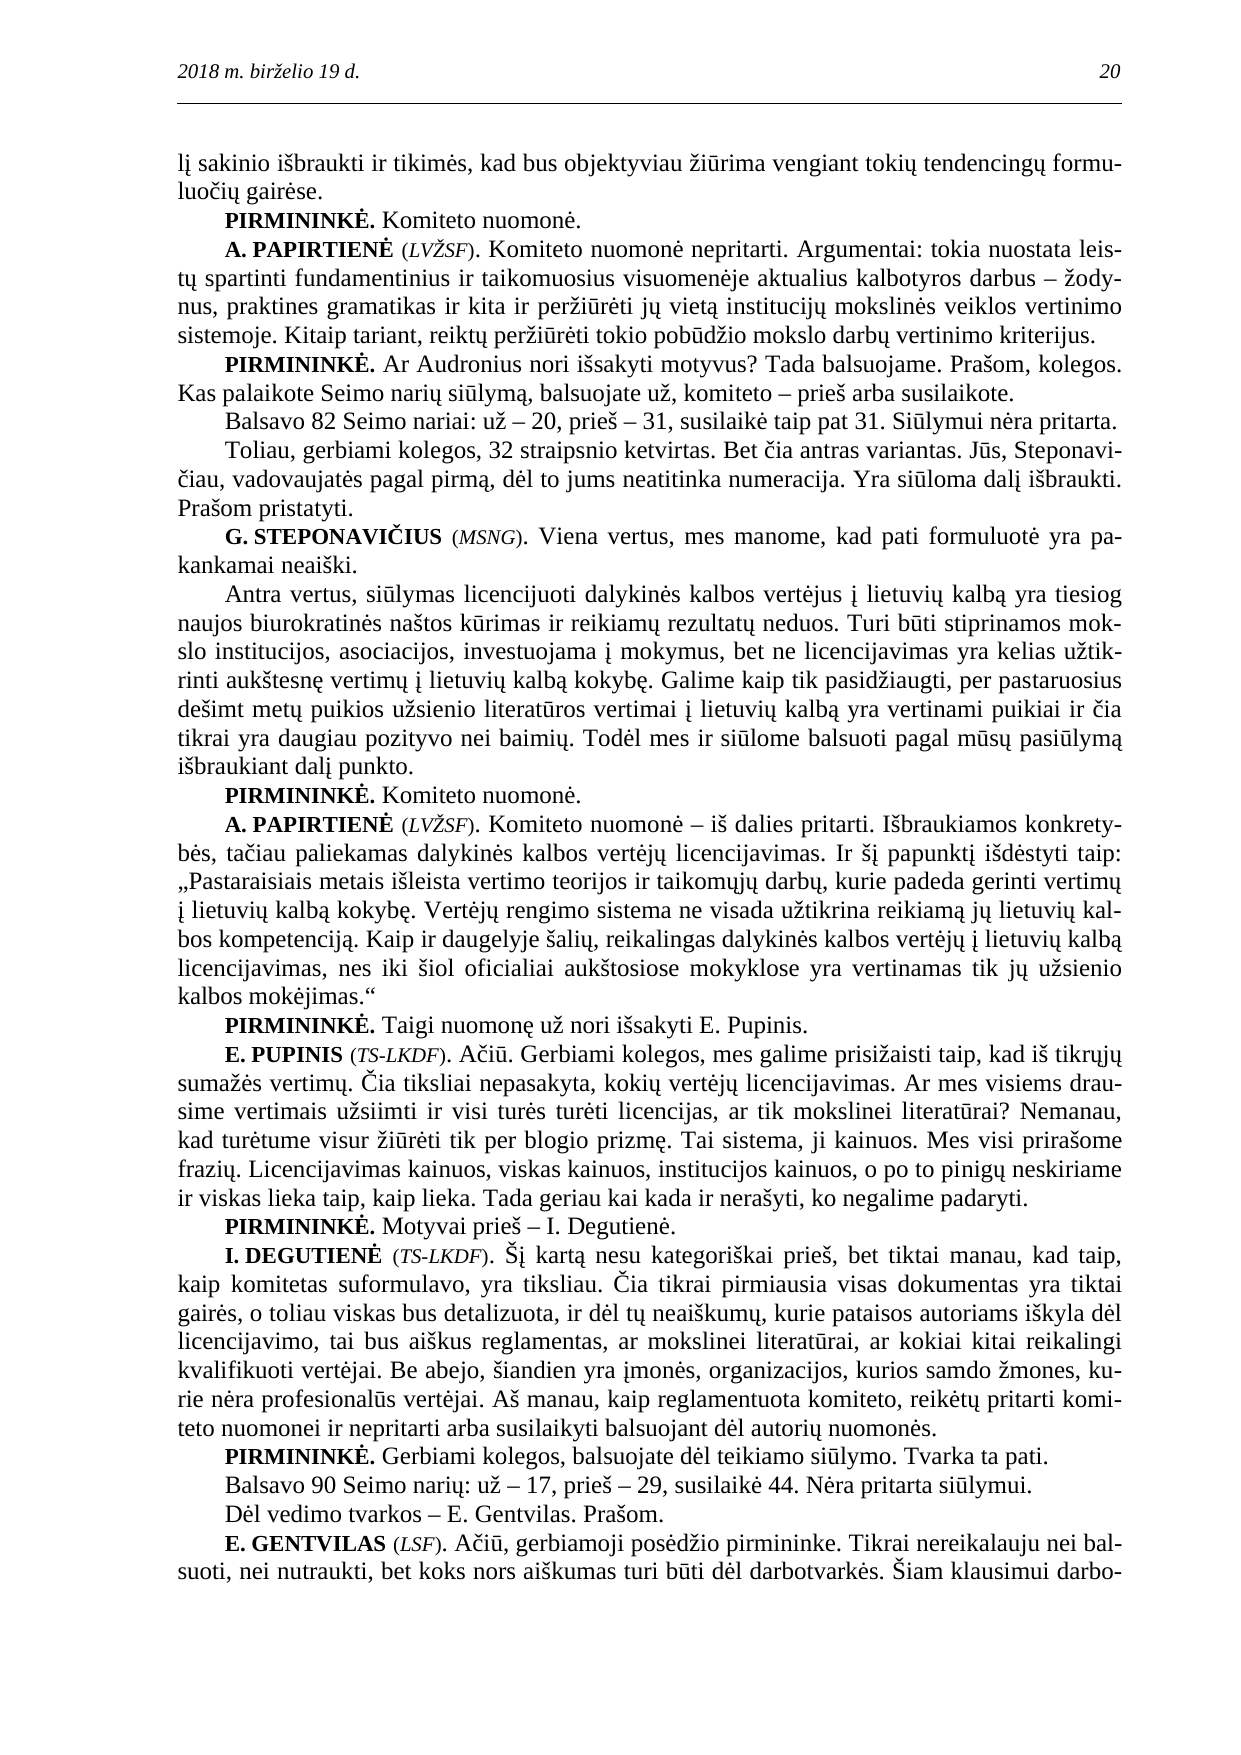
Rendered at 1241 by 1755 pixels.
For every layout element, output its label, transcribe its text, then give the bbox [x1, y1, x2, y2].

text Bal­sa­vo 82 Sei­mo na­riai: už – 20, prieš – 31, su­si­lai­kė taip pat 31. Siū­ly­mui nė­ra pri­tar­ta. [177, 406, 1122, 435]
text I. DEGUTIENĖ (TS-LKDF). Šį kar­tą ne­su ka­te­go­riš­kai prieš, bet tik­tai ma­nau, kad taip, kaip ko­mi­te­tas su­for­mu­la­vo, yra tiks­liau. Čia tik­rai pir­miau­sia vi­sas do­ku­men­tas yra tik­tai gai­rės, o to­liau vis­kas bus de­ta­li­zuo­ta, ir dėl tų ne­aiš­ku­mų, ku­rie pa­tai­sos au­to­riams iš­ky­la dėl li­cen­ci­ja­vi­mo, tai bus aiš­kus reg­la­men­tas, ar moks­li­nei li­te­ra­tū­rai, ar ko­kiai ki­tai rei­ka­lin­gi kva­li­fi­kuo­ti ver­tė­jai. Be abe­jo, šian­dien yra įmo­nės, or­ga­ni­za­ci­jos, ku­rios sam­do žmo­nes, ku­rie nė­ra pro­fe­sio­na­lūs ver­tė­jai. Aš ma­nau, kaip reg­la­men­tuo­ta ko­mi­te­to, rei­kė­tų pri­tar­ti ko­mi­te­to nuo­mo­nei ir ne­pri­tar­ti ar­ba su­si­lai­ky­ti bal­suo­jant dėl au­to­rių nuo­mo­nės. [177, 1240, 1122, 1441]
text To­liau, ger­bia­mi ko­le­gos, 32 straips­nio ket­vir­tas. Bet čia ant­ras va­rian­tas. Jūs, Ste­po­na­vi­čiau, va­do­vau­ja­tės pa­gal pir­mą, dėl to jums ne­ati­tin­ka nu­me­ra­ci­ja. Yra siū­lo­ma da­lį iš­brauk­ti. Pra­šom pri­sta­ty­ti. [177, 435, 1122, 521]
text PIRMININKĖ. Ar Aud­ro­nius no­ri iš­sa­ky­ti mo­ty­vus? Ta­da bal­suo­ja­me. Pra­šom, ko­le­gos. Kas pa­lai­ko­te Sei­mo na­rių siū­ly­mą, bal­suo­ja­te už, ko­mi­te­to – prieš ar­ba su­si­lai­ko­te. [177, 349, 1122, 406]
text Dėl ve­di­mo tvar­kos – E. Gent­vi­las. Pra­šom. [177, 1499, 1122, 1528]
text PIRMININKĖ. Ger­bia­mi ko­le­gos, bal­suo­ja­te dėl tei­kia­mo siū­ly­mo. Tvar­ka ta pa­ti. [177, 1441, 1122, 1470]
text G. STEPONAVIČIUS (MSNG). Vie­na ver­tus, mes ma­no­me, kad pa­ti for­mu­luo­tė yra pa­kan­ka­mai ne­aiš­ki. [177, 521, 1122, 579]
text lį sa­ki­nio iš­brauk­ti ir ti­ki­mės, kad bus ob­jek­ty­viau žiū­ri­ma ven­giant to­kių ten­den­cin­gų for­mu­luo­čių gai­rė­se. [177, 148, 1122, 205]
text E. GENTVILAS (LSF). Ačiū, ger­bia­mo­ji po­sė­džio pir­mi­nin­ke. Tik­rai ne­rei­ka­lau­ju nei bal­suo­ti, nei nu­trauk­ti, bet koks nors aiš­ku­mas tu­ri bū­ti dėl dar­bo­tvarkės. Šiam klau­si­mui dar­bo­ [177, 1528, 1122, 1585]
text PIRMININKĖ. Tai­gi nuo­mo­nę už no­ri iš­sa­ky­ti E. Pu­pi­nis. [177, 1010, 1122, 1039]
text PIRMININKĖ. Mo­ty­vai prieš – I. De­gu­tie­nė. [177, 1211, 1122, 1240]
text PIRMININKĖ. Ko­mi­te­to nuo­mo­nė. [177, 205, 1122, 234]
text PIRMININKĖ. Ko­mi­te­to nuo­mo­nė. [177, 780, 1122, 809]
text A. PAPIRTIENĖ (LVŽSF). Ko­mi­te­to nuo­mo­nė – iš da­lies pri­tar­ti. Iš­brau­kia­mos kon­kre­ty­bės, ta­čiau pa­lie­ka­mas da­ly­ki­nės kal­bos ver­tė­jų li­cen­ci­ja­vi­mas. Ir šį pa­punk­tį iš­dės­ty­ti taip: „Pas­ta­rai­siais me­tais iš­leis­ta ver­ti­mo te­ori­jos ir tai­ko­mų­jų dar­bų, ku­rie pa­de­da ge­rin­ti ver­ti­mų į lie­tu­vių kal­bą ko­ky­bę. Ver­tė­jų ren­gi­mo sis­te­ma ne vi­sa­da už­tik­ri­na rei­kia­mą jų lie­tu­vių kal­bos kom­pe­ten­ci­ją. Kaip ir dau­ge­ly­je ša­lių, rei­ka­lin­gas da­ly­ki­nės kal­bos ver­tė­jų į lie­tu­vių kal­bą li­cen­ci­ja­vi­mas, nes iki šiol ofi­cia­liai aukš­to­sio­se mo­kyk­lo­se yra ver­ti­na­mas tik jų už­sie­nio kal­bos mo­kė­ji­mas.“ [177, 809, 1122, 1010]
text An­tra ver­tus, siū­ly­mas li­cen­ci­juo­ti da­ly­ki­nės kal­bos ver­tė­jus į lie­tu­vių kal­bą yra tie­siog nau­jos biu­ro­kratinės naš­tos kū­ri­mas ir rei­kia­mų re­zul­ta­tų ne­duos. Tu­ri bū­ti stip­ri­na­mos mok­slo ins­ti­tu­ci­jos, aso­cia­ci­jos, in­ves­tuo­ja­ma į mo­ky­mus, bet ne li­cen­ci­ja­vi­mas yra ke­lias už­tik­rin­ti aukš­tes­nę ver­ti­mų į lie­tu­vių kal­bą ko­ky­bę. Ga­li­me kaip tik pa­si­džiaug­ti, per pas­ta­ruo­sius de­šimt me­tų pui­kios už­sie­nio li­te­ra­tū­ros ver­ti­mai į lie­tu­vių kal­bą yra ver­ti­na­mi pui­kiai ir čia tik­rai yra dau­giau po­zi­ty­vo nei bai­mių. To­dėl mes ir siū­lo­me bal­suo­ti pa­gal mū­sų pa­siū­ly­mą iš­brau­kiant da­lį punk­to. [177, 579, 1122, 780]
text A. PAPIRTIENĖ (LVŽSF). Ko­mi­te­to nuo­mo­nė ne­pri­tar­ti. Ar­gu­men­tai: to­kia nuo­sta­ta leis­tų spar­tin­ti fun­da­men­ti­nius ir tai­ko­muo­sius vi­suo­me­nė­je ak­tu­a­lius kal­bo­ty­ros dar­bus – žo­dy­nus, prak­ti­nes gra­ma­ti­kas ir ki­ta ir per­žiū­rė­ti jų vie­tą ins­ti­tu­ci­jų moks­li­nės veik­los ver­ti­ni­mo sis­te­mo­je. Ki­taip ta­riant, reik­tų per­žiū­rė­ti to­kio po­bū­džio moks­lo dar­bų ver­ti­ni­mo kri­te­ri­jus. [177, 234, 1122, 349]
text Bal­sa­vo 90 Sei­mo na­rių: už – 17, prieš – 29, su­si­lai­kė 44. Nė­ra pri­tar­ta siū­ly­mui. [177, 1470, 1122, 1499]
text E. PUPINIS (TS-LKDF). Ačiū. Ger­bia­mi ko­le­gos, mes ga­li­me pri­si­žais­ti taip, kad iš tik­rų­jų su­ma­žės ver­ti­mų. Čia tiks­liai ne­pa­sa­ky­ta, ko­kių ver­tė­jų li­cen­ci­ja­vi­mas. Ar mes vi­siems drau­si­me ver­ti­mais už­si­im­ti ir vi­si tu­rės tu­rė­ti li­cen­ci­jas, ar tik moks­li­nei li­te­ra­tū­rai? Ne­ma­nau, kad tu­rė­tu­me vi­sur žiū­rė­ti tik per blo­gio priz­mę. Tai sis­te­ma, ji kai­nuos. Mes vi­si pri­­ra­šo­me fra­zių. Li­cen­ci­ja­vi­mas kai­nuos, vis­kas kai­nuos, ins­ti­tu­ci­jos kai­nuos, o po to pi­ni­gų ne­ski­ria­me ir vis­kas lie­ka taip, kaip lie­ka. Ta­da ge­riau kai ka­da ir ne­ra­šy­ti, ko ne­ga­li­me pa­da­ry­ti. [177, 1039, 1122, 1211]
